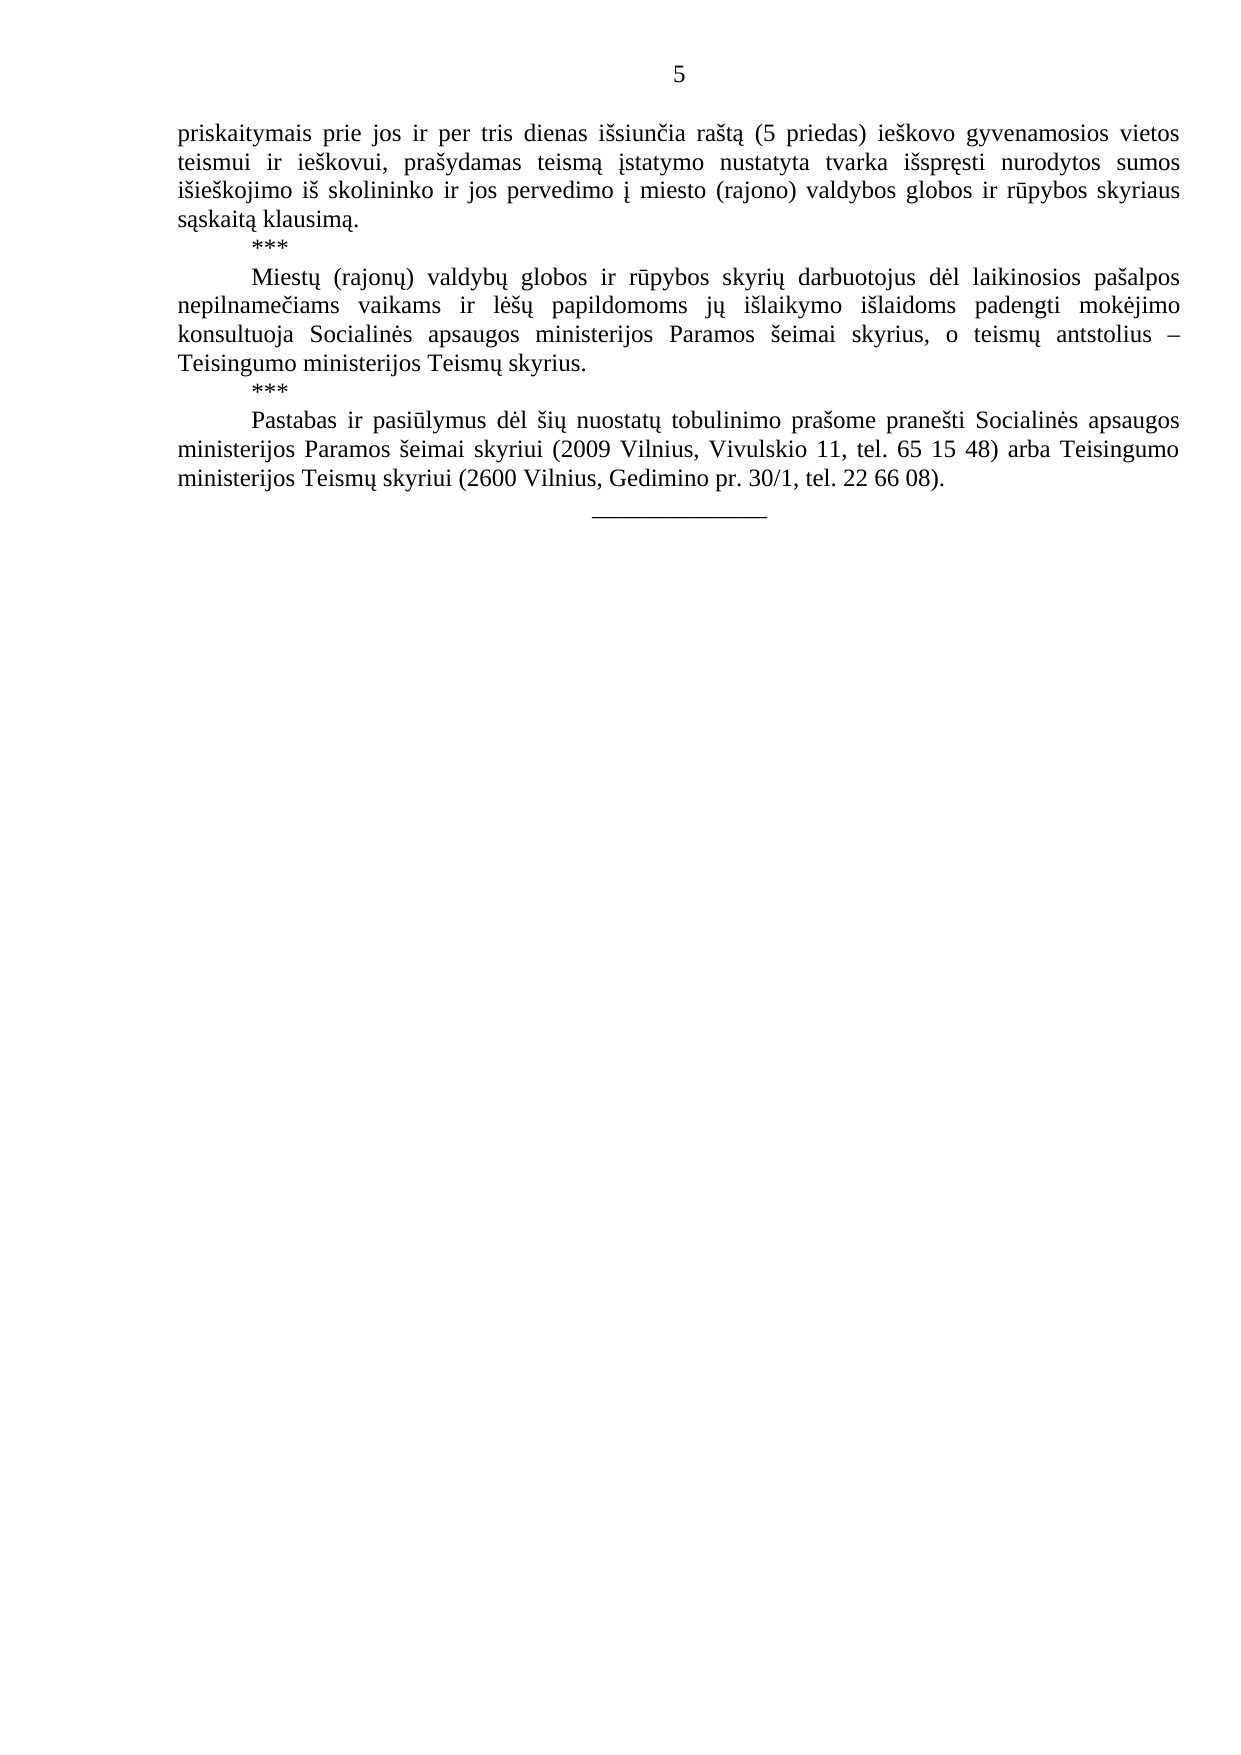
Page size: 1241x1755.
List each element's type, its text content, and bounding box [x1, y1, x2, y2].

text *** [177, 377, 1181, 406]
text ______________ [177, 492, 1181, 521]
text Pastabas ir pasiūlymus dėl šių nuostatų tobulinimo prašome pranešti Socialinės apsaugos ministerijos Paramos šeimai skyriui (2009 Vilnius, Vivulskio 11, tel. 65 15 48) arba Teisingumo ministerijos Teismų skyriui (2600 Vilnius, Gedimino pr. 30/1, tel. 22 66 08). [177, 406, 1181, 492]
text Miestų (rajonų) valdybų globos ir rūpybos skyrių darbuotojus dėl laikinosios pašalpos nepilnamečiams vaikams ir lėšų papildomoms jų išlaikymo išlaidoms padengti mokėjimo konsultuoja Socialinės apsaugos ministerijos Paramos šeimai skyrius, o teismų antstolius – Teisingumo ministerijos Teismų skyrius. [177, 262, 1181, 377]
text priskaitymais prie jos ir per tris dienas išsiunčia raštą (5 priedas) ieškovo gyvenamosios vietos teismui ir ieškovui, prašydamas teismą įstatymo nustatyta tvarka išspręsti nurodytos sumos išieškojimo iš skolininko ir jos pervedimo į miesto (rajono) valdybos globos ir rūpybos skyriaus sąskaitą klausimą. [177, 118, 1181, 233]
text *** [177, 233, 1181, 262]
